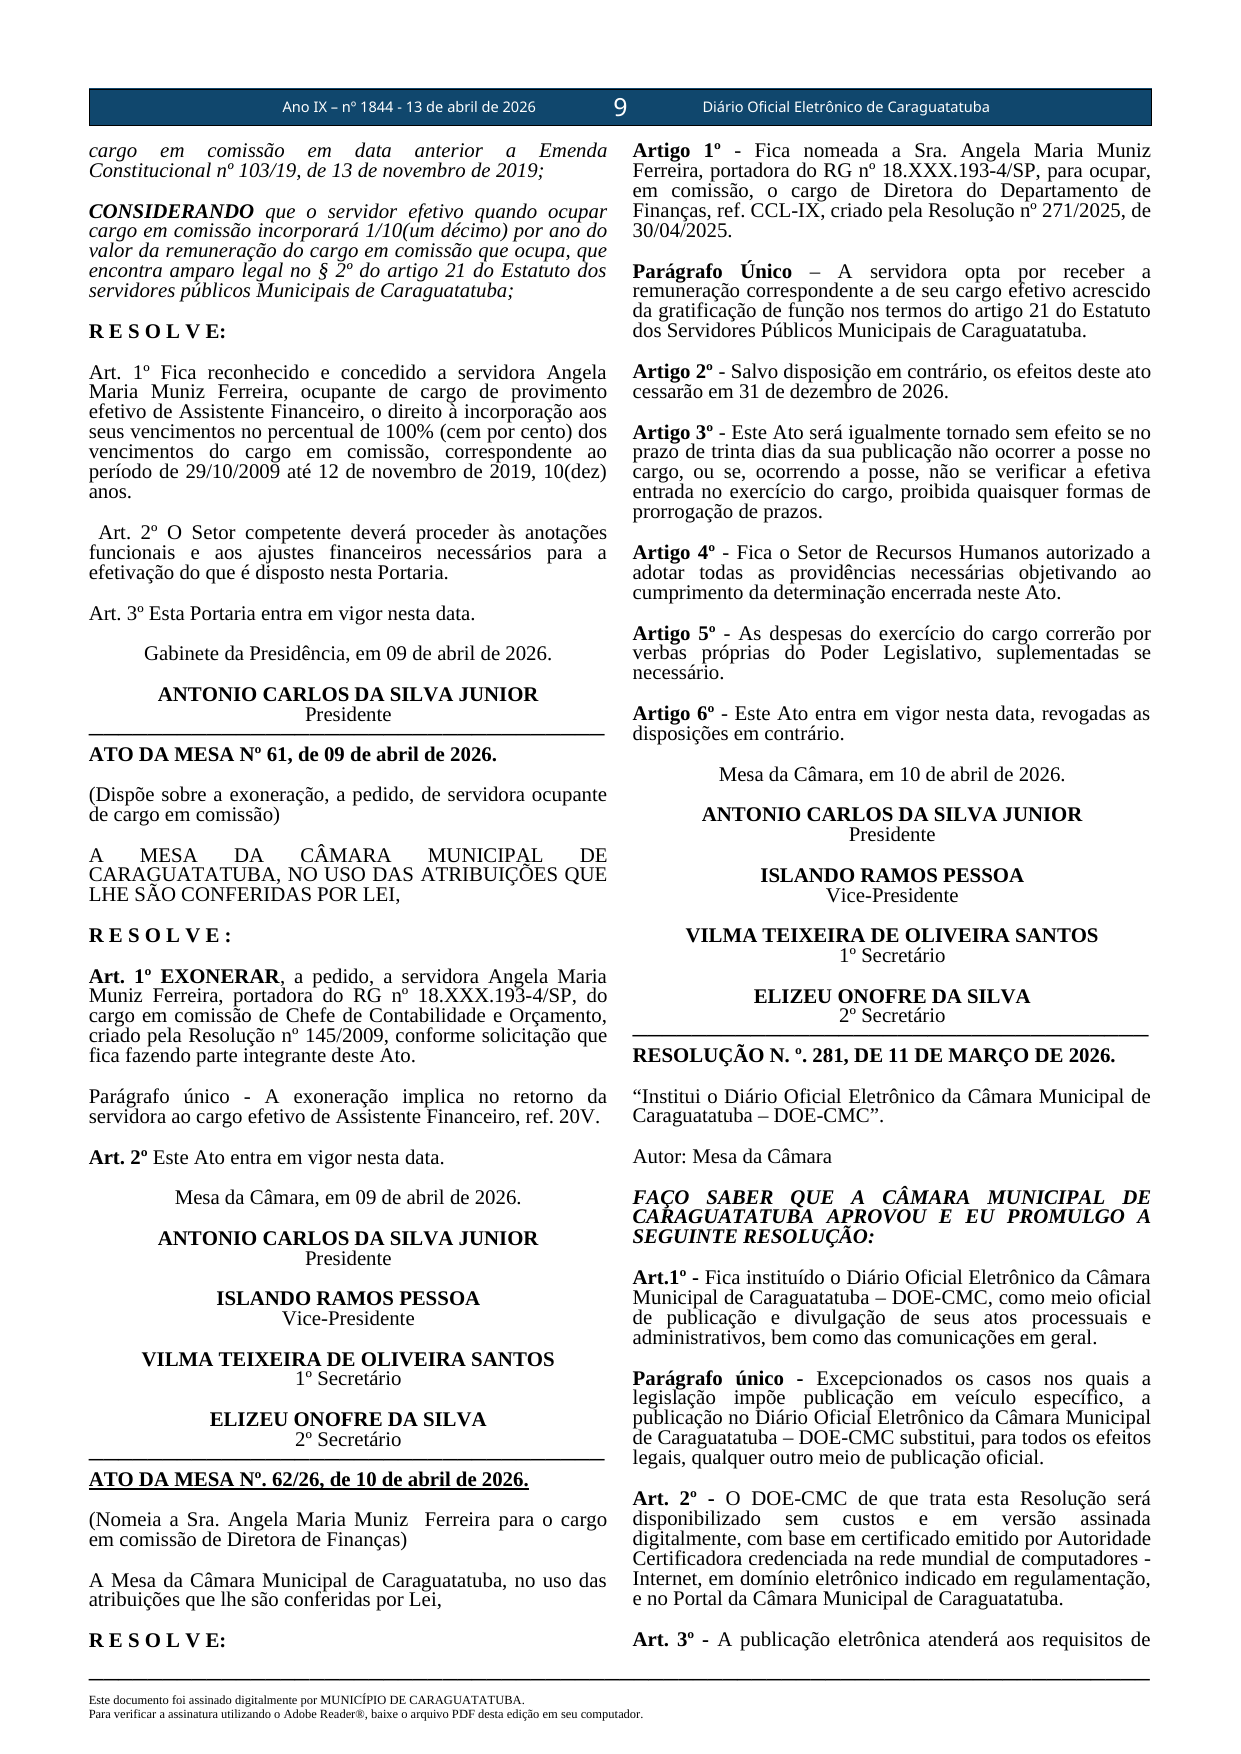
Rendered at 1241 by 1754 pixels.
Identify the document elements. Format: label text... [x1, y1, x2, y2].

text 1º Secretário [632, 947, 1152, 967]
text Art. 2º Este Ato entra em vigor nesta data. [88, 1148, 608, 1168]
text Presidente [88, 705, 608, 725]
text ELIZEU ONOFRE DA SILVA [632, 987, 1152, 1007]
text Art. 3º Esta Portaria entra em vigor nesta data. [88, 604, 608, 624]
text CONSIDERANDO que o servidor efetivo quando ocupar cargo em comissão incorporará 1/10(um décimo) por ano do valor da remuneração do cargo em comissão que ocupa, que encontra amparo legal no § 2º do artigo 21 do Estatuto dos servidores públicos Municipais de Caraguatatuba; [88, 202, 608, 302]
text Autor: Mesa da Câmara [632, 1148, 1152, 1168]
text A Mesa da Câmara Municipal de Caraguatatuba, no uso das atribuições que lhe são conferidas por Lei, [88, 1571, 608, 1611]
text Artigo 2º - Salvo disposição em contrário, os efeitos deste ato cessarão em 31 de dezembro de 2026. [632, 363, 1152, 403]
text Artigo 4º - Fica o Setor de Recursos Humanos autorizado a adotar todas as providências necessárias objetivando ao cumprimento da determinação encerrada neste Ato. [632, 544, 1152, 604]
text Parágrafo único - Excepcionados os casos nos quais a legislação impõe publicação em veículo específico, a publicação no Diário Oficial Eletrônico da Câmara Municipal de Caraguatatuba – DOE-CMC substitui, para todos os efeitos legais, qualquer outro meio de publicação oficial. [632, 1369, 1152, 1469]
text Presidente [88, 1249, 608, 1269]
text ─────────────────────────────────── [88, 725, 608, 745]
text Vice-Presidente [88, 1309, 608, 1329]
text ISLANDO RAMOS PESSOA [632, 866, 1152, 886]
text R E S O L V E: [88, 323, 608, 343]
text (Dispõe sobre a exoneração, a pedido, de servidora ocupante de cargo em comissão) [88, 786, 608, 826]
text A MESA DA CÂMARA MUNICIPAL DE CARAGUATATUBA, NO USO DAS ATRIBUIÇÕES QUE LHE SÃO CONFERIDAS POR LEI, [88, 846, 608, 906]
text ATO DA MESA Nº 61, de 09 de abril de 2026. [88, 745, 608, 765]
text Art. 1º Fica reconhecido e concedido a servidora Angela Maria Muniz Ferreira, ocupante de cargo de provimento efetivo de Assistente Financeiro, o direito à incorporação aos seus vencimentos no percentual de 100% (cem por cento) dos vencimentos do cargo em comissão, correspondente ao período de 29/10/2009 até 12 de novembro de 2019, 10(dez) anos. [88, 363, 608, 503]
text Artigo 3º - Este Ato será igualmente tornado sem efeito se no prazo de trinta dias da sua publicação não ocorrer a posse no cargo, ou se, ocorrendo a posse, não se verificar a efetiva entrada no exercício do cargo, proibida quaisquer formas de prorrogação de prazos. [632, 423, 1152, 523]
text Mesa da Câmara, em 10 de abril de 2026. [632, 765, 1152, 785]
text VILMA TEIXEIRA DE OLIVEIRA SANTOS [88, 1350, 608, 1370]
text Artigo 1º - Fica nomeada a Sra. Angela Maria Muniz Ferreira, portadora do RG nº 18.XXX.193-4/SP, para ocupar, em comissão, o cargo de Diretora do Departamento de Finanças, ref. CCL-IX, criado pela Resolução nº 271/2025, de 30/04/2025. [632, 142, 1152, 242]
text VILMA TEIXEIRA DE OLIVEIRA SANTOS [632, 927, 1152, 947]
text FAÇO SABER QUE A CÂMARA MUNICIPAL DE CARAGUATATUBA APROVOU E EU PROMULGO A SEGUINTE RESOLUÇÃO: [632, 1188, 1152, 1248]
text R E S O L V E : [88, 927, 608, 947]
text Artigo 6º - Este Ato entra em vigor nesta data, revogadas as disposições em contrário. [632, 705, 1152, 745]
text Mesa da Câmara, em 09 de abril de 2026. [88, 1189, 608, 1209]
text 1º Secretário [88, 1370, 608, 1390]
text Art.1º - Fica instituído o Diário Oficial Eletrônico da Câmara Municipal de Caraguatatuba – DOE-CMC, como meio oficial de publicação e divulgação de seus atos processuais e administrativos, bem como das comunicações em geral. [632, 1269, 1152, 1349]
text ANTONIO CARLOS DA SILVA JUNIOR [88, 685, 608, 705]
text 2º Secretário [88, 1430, 608, 1450]
text Vice-Presidente [632, 886, 1152, 906]
text Art. 2º - O DOE-CMC de que trata esta Resolução será disponibilizado sem custos e em versão assinada digitalmente, com base em certificado emitido por Autoridade Certificadora credenciada na rede mundial de computadores - Internet, em domínio eletrônico indicado em regulamentação, e no Portal da Câmara Municipal de Caraguatatuba. [632, 1490, 1152, 1610]
text ─────────────────────────────────── [88, 1450, 608, 1470]
text Art. 2º O Setor competente deverá proceder às anotações funcionais e aos ajustes financeiros necessários para a efetivação do que é disposto nesta Portaria. [88, 524, 608, 584]
text ANTONIO CARLOS DA SILVA JUNIOR [632, 806, 1152, 826]
text cargo em comissão em data anterior a Emenda Constitucional nº 103/19, de 13 de novembro de 2019; [88, 142, 608, 182]
text R E S O L V E: [88, 1632, 608, 1652]
text Artigo 5º - As despesas do exercício do cargo correrão por verbas próprias do Poder Legislativo, suplementadas se necessário. [632, 624, 1152, 684]
text (Nomeia a Sra. Angela Maria Muniz Ferreira para o cargo em comissão de Diretora de Finanças) [88, 1511, 608, 1551]
text Art. 3º - A publicação eletrônica atenderá aos requisitos de [632, 1631, 1152, 1650]
text Parágrafo único - A exoneração implica no retorno da servidora ao cargo efetivo de Assistente Financeiro, ref. 20V. [88, 1088, 608, 1128]
text Art. 1º EXONERAR, a pedido, a servidora Angela Maria Muniz Ferreira, portadora do RG nº 18.XXX.193-4/SP, do cargo em comissão de Chefe de Contabilidade e Orçamento, criado pela Resolução nº 145/2009, conforme solicitação que fica fazendo parte integrante deste Ato. [88, 967, 608, 1067]
text RESOLUÇÃO N. º. 281, DE 11 DE MARÇO DE 2026. [632, 1047, 1152, 1067]
text Gabinete da Presidência, em 09 de abril de 2026. [88, 645, 608, 665]
text “Institui o Diário Oficial Eletrônico da Câmara Municipal de Caraguatatuba – DOE-CMC”. [632, 1087, 1152, 1127]
text ELIZEU ONOFRE DA SILVA [88, 1411, 608, 1430]
text Parágrafo Único – A servidora opta por receber a remuneração correspondente a de seu cargo efetivo acrescido da gratificação de função nos termos do artigo 21 do Estatuto dos Servidores Públicos Municipais de Caraguatatuba. [632, 262, 1152, 342]
text ─────────────────────────────────── [632, 1027, 1152, 1047]
text 2º Secretário [632, 1007, 1152, 1027]
text Presidente [632, 826, 1152, 846]
text ISLANDO RAMOS PESSOA [88, 1290, 608, 1309]
text ATO DA MESA Nº. 62/26, de 10 de abril de 2026. [88, 1470, 608, 1490]
text ANTONIO CARLOS DA SILVA JUNIOR [88, 1229, 608, 1249]
